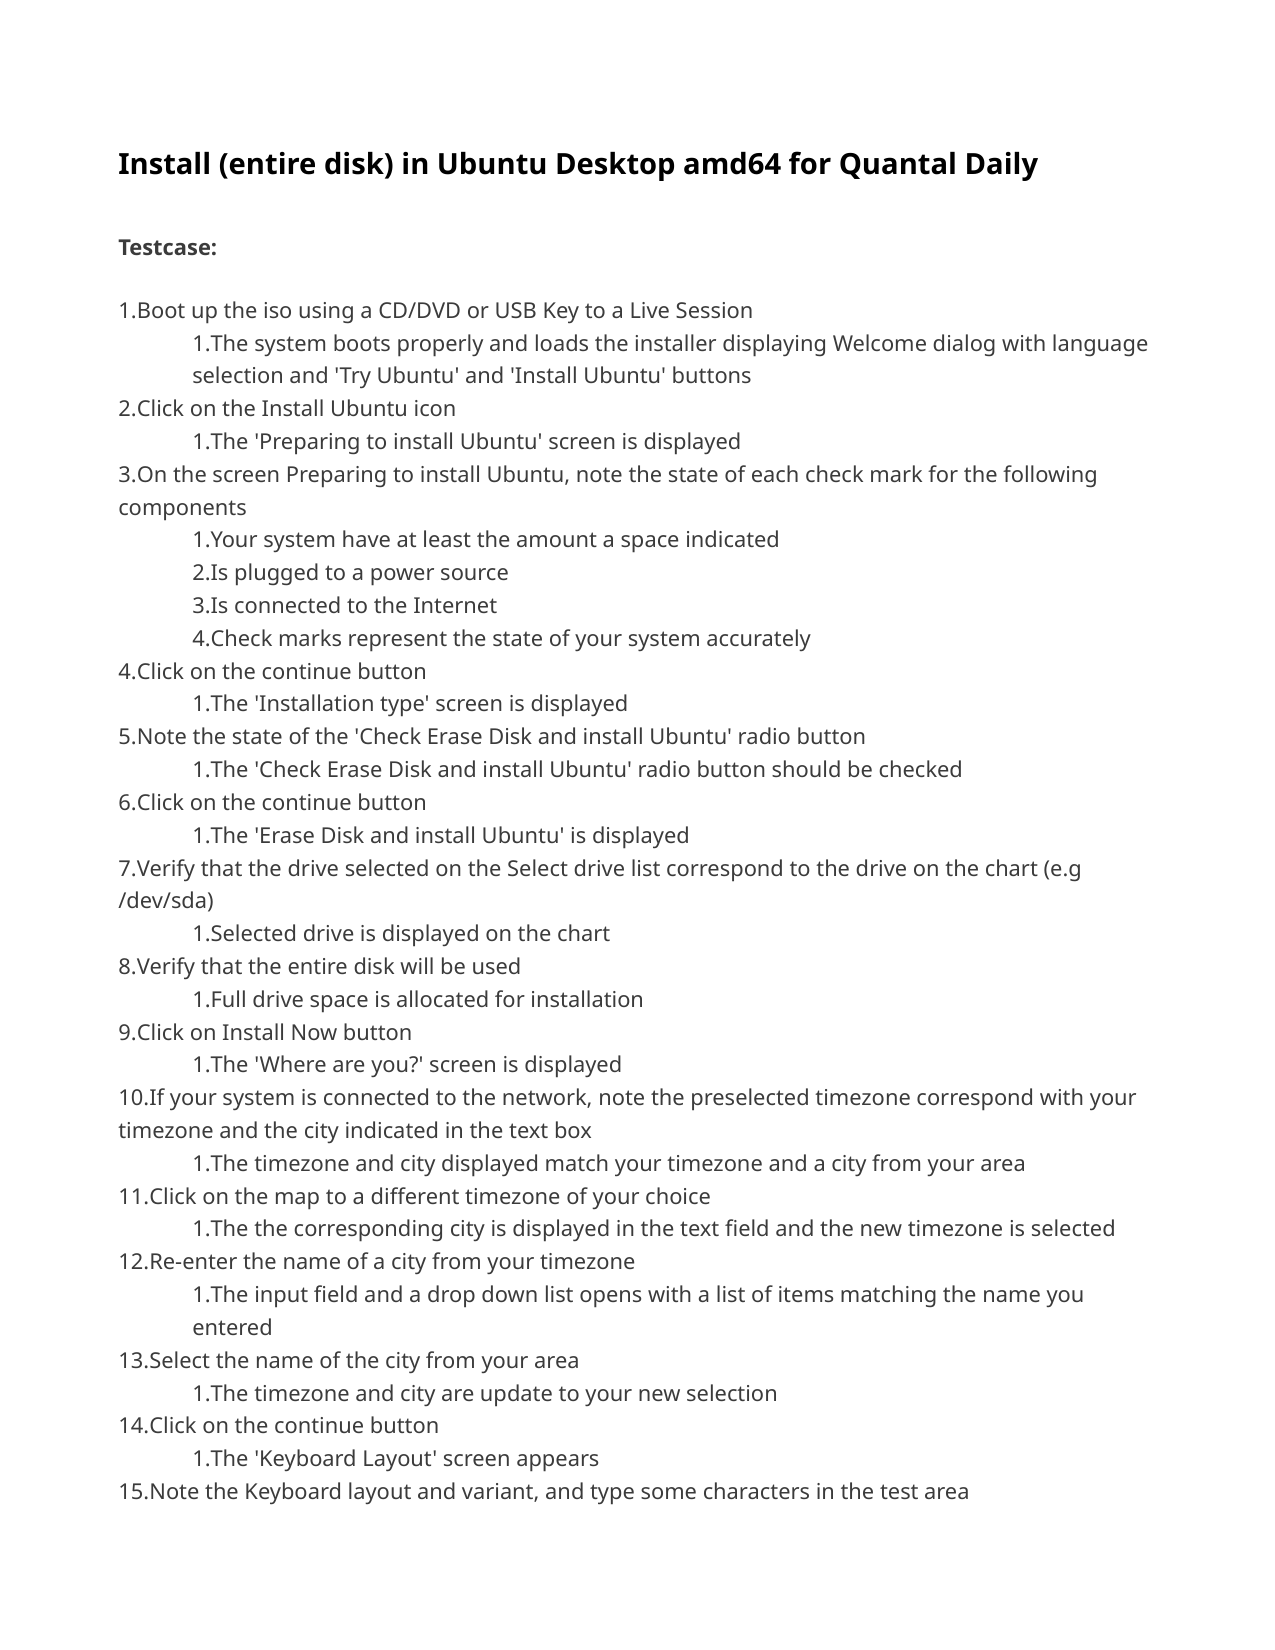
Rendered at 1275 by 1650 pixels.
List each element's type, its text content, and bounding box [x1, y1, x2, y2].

list The 'Keyboard Layout' screen appears [192, 1440, 1157, 1473]
list The 'Erase Disk and install Ubuntu' is displayed [192, 817, 1157, 849]
list Note the state of the 'Check Erase Disk and install Ubuntu' radio button [118, 718, 1157, 751]
list Click on Install Now button [118, 1013, 1157, 1046]
list Is connected to the Internet [192, 587, 1157, 620]
subtitle Install (entire disk) in Ubuntu Desktop amd64 for Quantal Daily [118, 143, 1157, 183]
list Your system have at least the amount a space indicated [192, 521, 1157, 554]
list Click on the continue button [118, 653, 1157, 685]
list Note the Keyboard layout and variant, and type some characters in the test area [118, 1473, 1157, 1506]
list If your system is connected to the network, note the preselected timezone correspond with your timezone and the city indicated in the text box [118, 1079, 1157, 1145]
list Re-enter the name of a city from your timezone [118, 1243, 1157, 1276]
list The timezone and city displayed match your timezone and a city from your area [192, 1145, 1157, 1178]
list On the screen Preparing to install Ubuntu, note the state of each check mark for the following components [118, 456, 1157, 521]
list Click on the continue button [118, 1407, 1157, 1440]
list Check marks represent the state of your system accurately [192, 620, 1157, 653]
list Selected drive is displayed on the chart [192, 915, 1157, 948]
list Click on the map to a different timezone of your choice [118, 1178, 1157, 1210]
list The system boots properly and loads the installer displaying Welcome dialog with language selection and 'Try Ubuntu' and 'Install Ubuntu' buttons [192, 324, 1157, 390]
list Is plugged to a power source [192, 554, 1157, 587]
list Boot up the iso using a CD/DVD or USB Key to a Live Session [118, 292, 1157, 324]
list The 'Check Erase Disk and install Ubuntu' radio button should be checked [192, 751, 1157, 784]
list Click on the continue button [118, 784, 1157, 817]
list Click on the Install Ubuntu icon [118, 390, 1157, 423]
list The input field and a drop down list opens with a list of items matching the name you entered [192, 1276, 1157, 1342]
list The timezone and city are update to your new selection [192, 1374, 1157, 1407]
text Testcase: [118, 229, 1157, 262]
list The 'Preparing to install Ubuntu' screen is displayed [192, 423, 1157, 456]
list Verify that the drive selected on the Select drive list correspond to the drive on the chart (e.g /dev/sda) [118, 849, 1157, 915]
list The the corresponding city is displayed in the text field and the new timezone is selected [192, 1210, 1157, 1243]
list Select the name of the city from your area [118, 1342, 1157, 1374]
list Verify that the entire disk will be used [118, 948, 1157, 981]
list Full drive space is allocated for installation [192, 981, 1157, 1013]
list The 'Installation type' screen is displayed [192, 685, 1157, 718]
list The 'Where are you?' screen is displayed [192, 1046, 1157, 1079]
